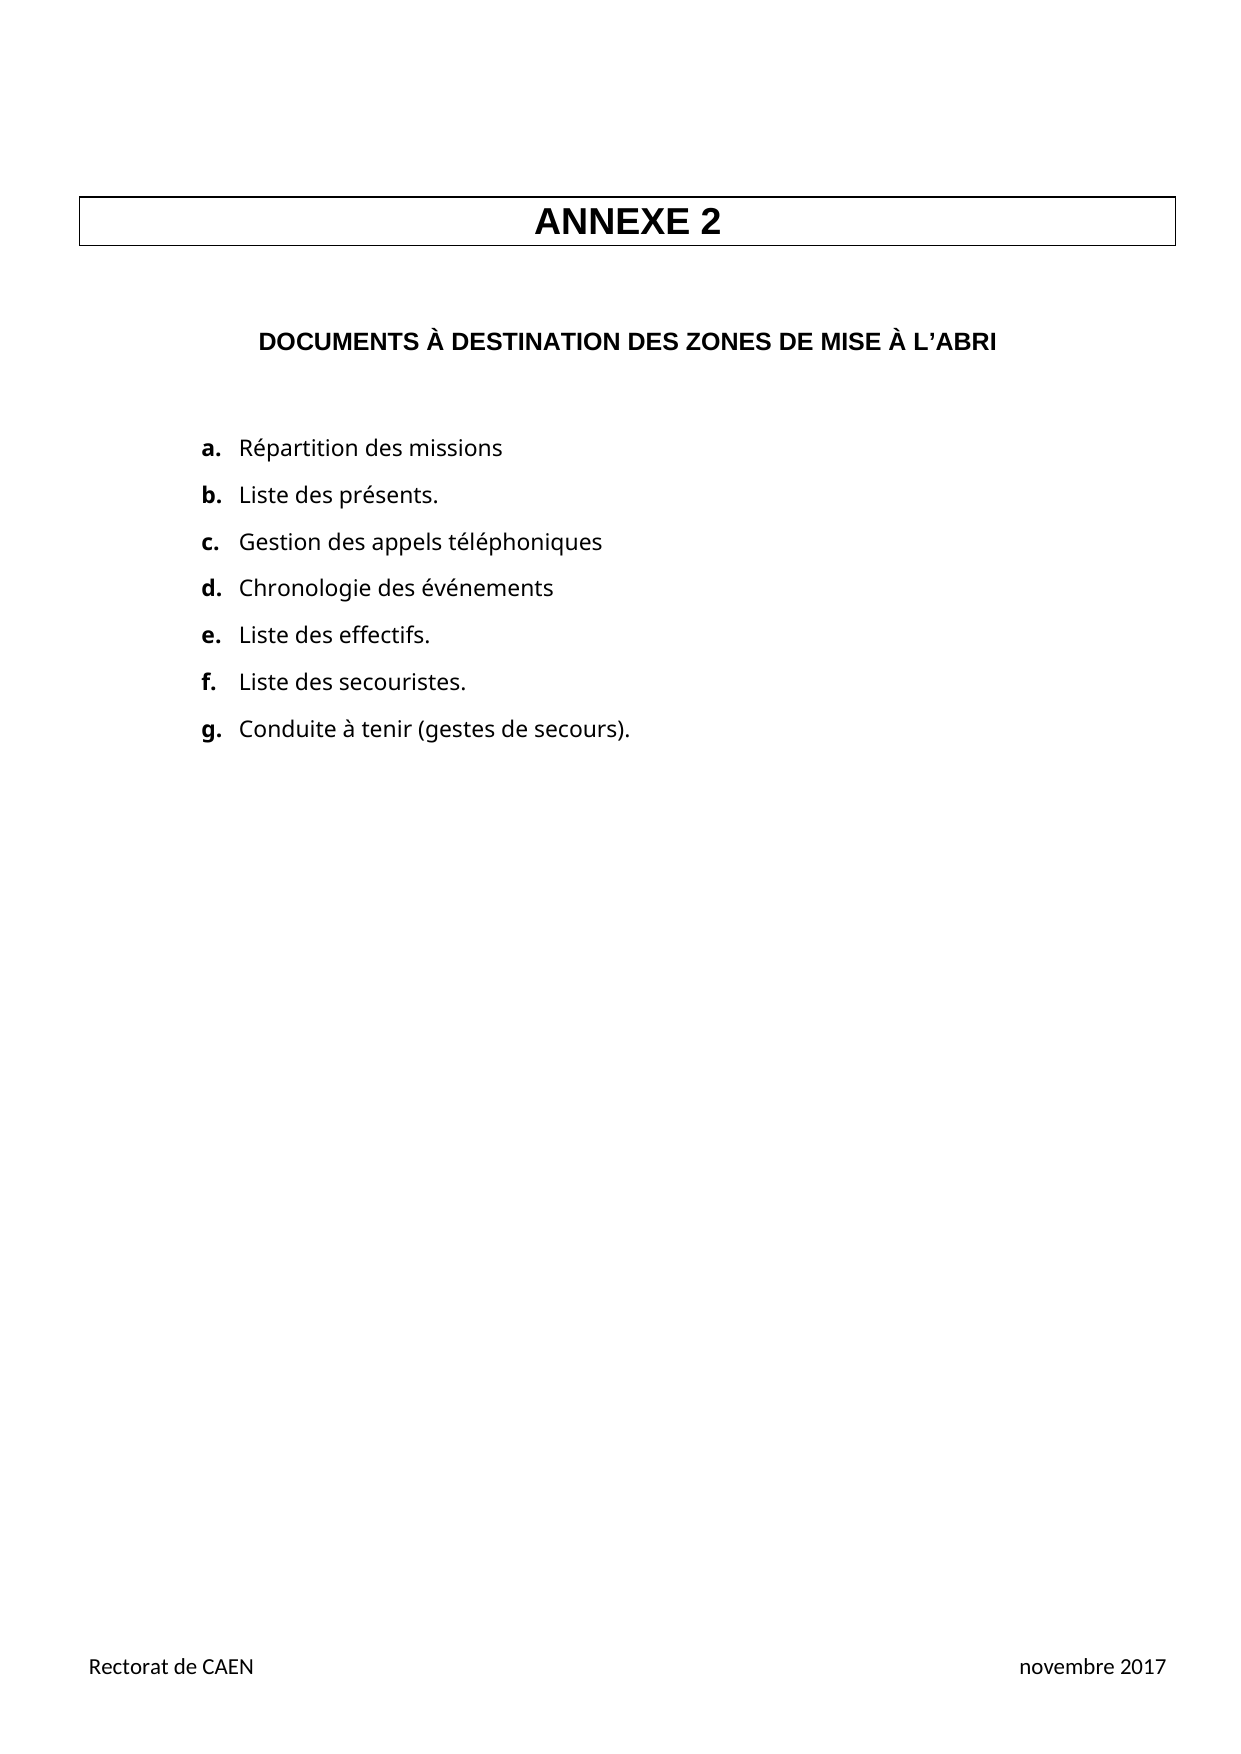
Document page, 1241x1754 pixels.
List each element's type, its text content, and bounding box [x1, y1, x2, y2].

list Conduite à tenir (gestes de secours). [201, 713, 1167, 744]
list Liste des secouristes. [201, 666, 1167, 697]
text ANNEXE 2 [80, 198, 1175, 245]
list Liste des effectifs. [201, 619, 1167, 651]
list Liste des présents. [201, 479, 1167, 510]
text Documents à destination des zones de mise à l’abri [89, 327, 1167, 356]
list Gestion des appels téléphoniques [201, 526, 1167, 557]
list Chronologie des événements [201, 572, 1167, 604]
list Répartition des missions [201, 432, 1167, 463]
